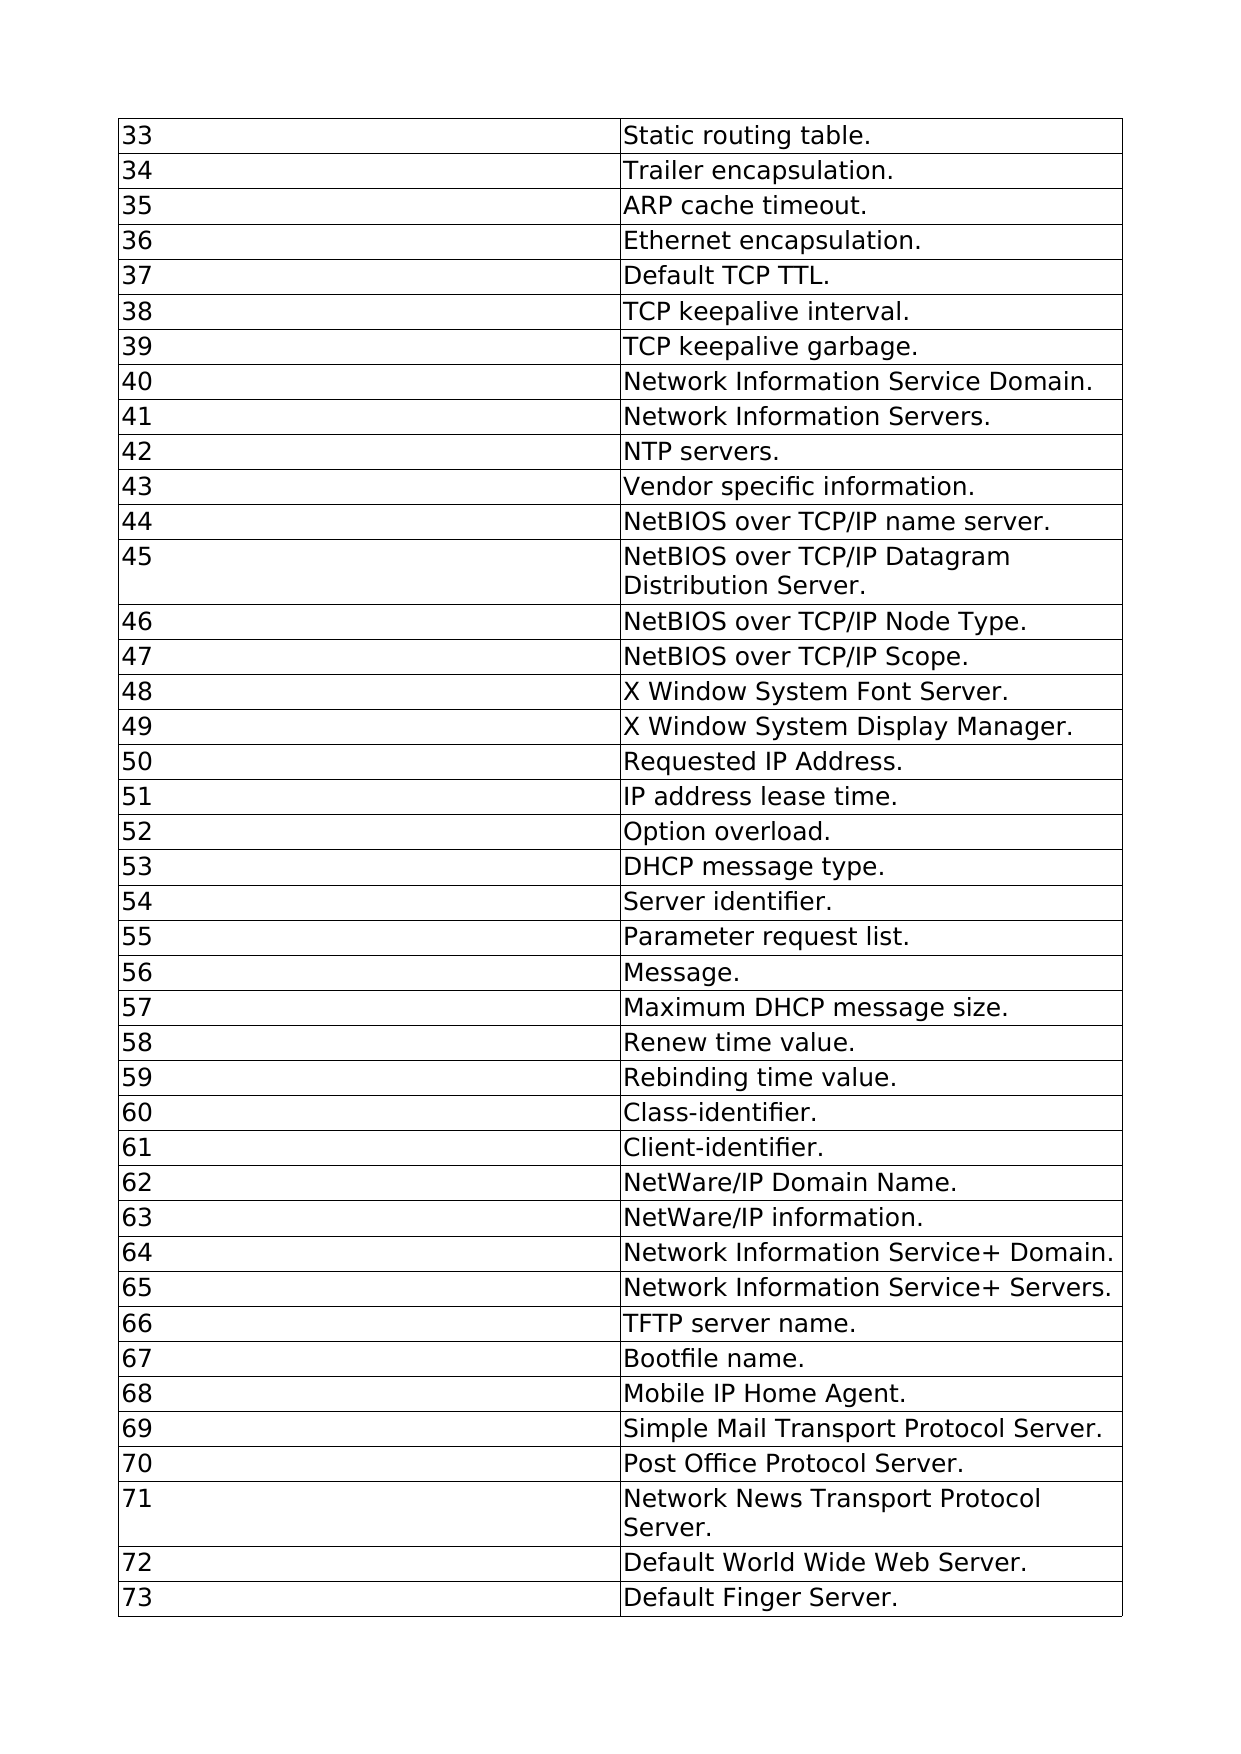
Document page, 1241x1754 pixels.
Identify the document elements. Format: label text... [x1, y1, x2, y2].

table_cell Server identifier. [621, 886, 1122, 919]
table_cell 47 [119, 640, 620, 674]
table_cell 51 [119, 780, 620, 814]
table_cell 34 [119, 154, 620, 188]
table_cell 66 [119, 1307, 620, 1341]
table_cell X Window System Display Manager. [621, 710, 1122, 744]
table_cell 68 [119, 1377, 620, 1411]
table_cell Post Office Protocol Server. [621, 1447, 1122, 1481]
table_cell 39 [119, 330, 620, 364]
table_cell Message. [621, 956, 1122, 990]
table_cell 49 [119, 710, 620, 744]
table_cell Mobile IP Home Agent. [621, 1377, 1122, 1411]
table_cell 55 [119, 921, 620, 955]
table_cell 56 [119, 956, 620, 990]
table_cell 53 [119, 850, 620, 884]
table_cell 71 [119, 1482, 620, 1546]
table_cell 62 [119, 1166, 620, 1200]
table_cell 69 [119, 1412, 620, 1446]
table_cell Renew time value. [621, 1026, 1122, 1060]
table_cell Default Finger Server. [621, 1582, 1122, 1616]
table_cell Default TCP TTL. [621, 260, 1122, 294]
table_cell X Window System Font Server. [621, 675, 1122, 709]
table_cell NetWare/IP Domain Name. [621, 1166, 1122, 1200]
table_cell 54 [119, 886, 620, 919]
table_cell TFTP server name. [621, 1307, 1122, 1341]
table_cell Class-identifier. [621, 1096, 1122, 1130]
table_cell 72 [119, 1547, 620, 1581]
table_cell Parameter request list. [621, 921, 1122, 955]
table_cell Option overload. [621, 815, 1122, 849]
table_cell Trailer encapsulation. [621, 154, 1122, 188]
table_cell Network Information Service+ Servers. [621, 1272, 1122, 1306]
table_cell 70 [119, 1447, 620, 1481]
table_cell 50 [119, 745, 620, 779]
table_cell DHCP message type. [621, 850, 1122, 884]
table_cell 40 [119, 365, 620, 399]
table_cell 45 [119, 540, 620, 604]
table_cell 67 [119, 1342, 620, 1376]
table_cell 38 [119, 295, 620, 329]
table_cell Ethernet encapsulation. [621, 225, 1122, 258]
table_cell 64 [119, 1237, 620, 1271]
table_cell Network Information Service+ Domain. [621, 1237, 1122, 1271]
table_cell NetBIOS over TCP/IP Datagram Distribution Server. [621, 540, 1122, 604]
table_cell 44 [119, 505, 620, 539]
table_cell Network Information Service Domain. [621, 365, 1122, 399]
table_cell 52 [119, 815, 620, 849]
table_cell TCP keepalive garbage. [621, 330, 1122, 364]
table_cell 59 [119, 1061, 620, 1095]
table_cell 41 [119, 400, 620, 434]
table_cell TCP keepalive interval. [621, 295, 1122, 329]
table_cell NetWare/IP information. [621, 1201, 1122, 1236]
table_cell 37 [119, 260, 620, 294]
table_cell 42 [119, 435, 620, 469]
table_cell Static routing table. [621, 119, 1122, 153]
table_cell Default World Wide Web Server. [621, 1547, 1122, 1581]
table_cell Bootfile name. [621, 1342, 1122, 1376]
table_cell 73 [119, 1582, 620, 1616]
table_cell Vendor specific information. [621, 470, 1122, 504]
table_cell NetBIOS over TCP/IP Node Type. [621, 605, 1122, 639]
table_cell NetBIOS over TCP/IP Scope. [621, 640, 1122, 674]
table_cell 65 [119, 1272, 620, 1306]
table_cell Rebinding time value. [621, 1061, 1122, 1095]
table_cell 57 [119, 991, 620, 1025]
table_cell Network News Transport Protocol Server. [621, 1482, 1122, 1546]
table_cell 48 [119, 675, 620, 709]
table_cell 36 [119, 225, 620, 258]
table_cell Network Information Servers. [621, 400, 1122, 434]
table_cell 60 [119, 1096, 620, 1130]
table_cell Requested IP Address. [621, 745, 1122, 779]
table_cell Maximum DHCP message size. [621, 991, 1122, 1025]
table_cell ARP cache timeout. [621, 189, 1122, 223]
table_cell Client-identifier. [621, 1131, 1122, 1165]
table_cell Simple Mail Transport Protocol Server. [621, 1412, 1122, 1446]
table_cell 61 [119, 1131, 620, 1165]
table_cell IP address lease time. [621, 780, 1122, 814]
table_cell 58 [119, 1026, 620, 1060]
table_cell 43 [119, 470, 620, 504]
table_cell 63 [119, 1201, 620, 1236]
table_cell NTP servers. [621, 435, 1122, 469]
table_cell 46 [119, 605, 620, 639]
table_cell NetBIOS over TCP/IP name server. [621, 505, 1122, 539]
table_cell 33 [119, 119, 620, 153]
table_cell 35 [119, 189, 620, 223]
